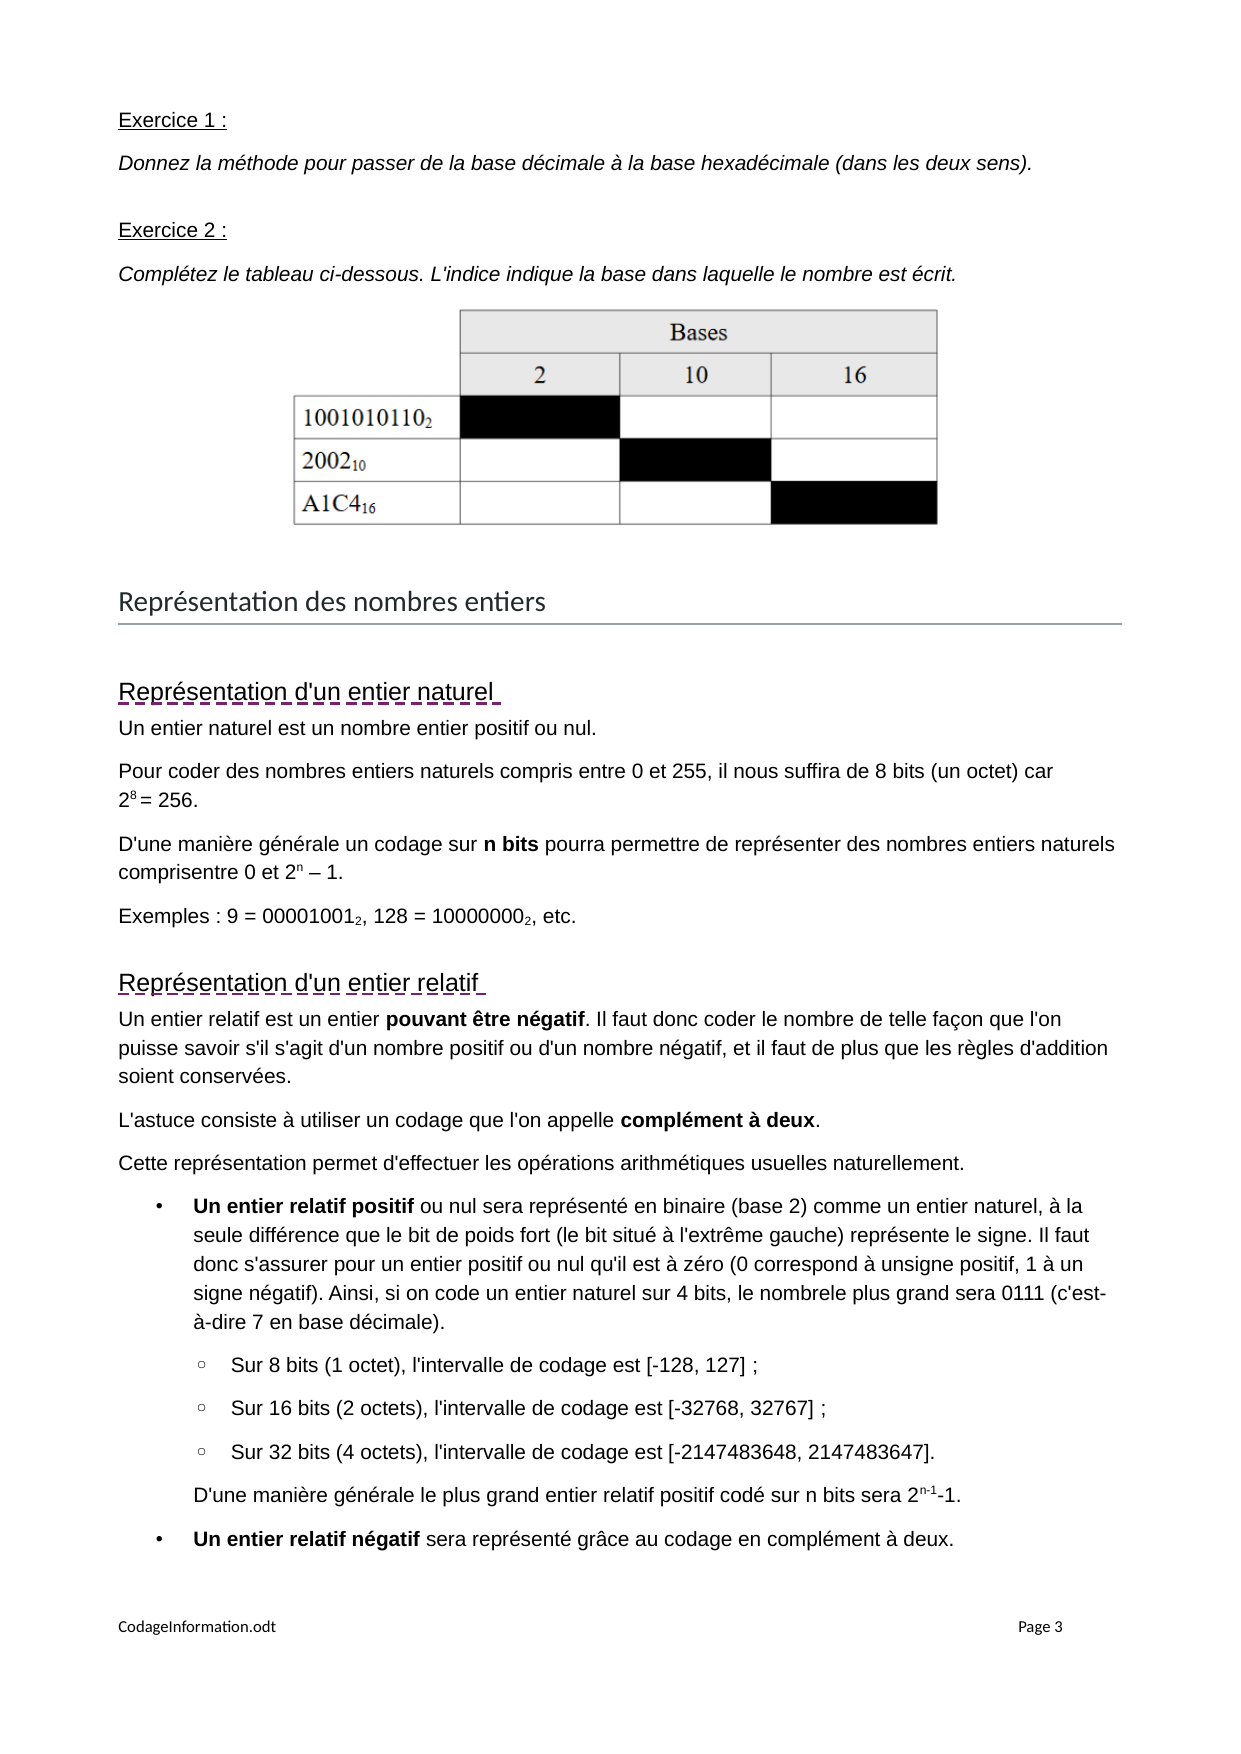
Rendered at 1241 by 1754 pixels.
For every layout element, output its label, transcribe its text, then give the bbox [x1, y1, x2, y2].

list Sur 8 bits (1 octet), l'intervalle de codage est [-128, 127] ; [193, 1353, 1122, 1377]
list Un entier relatif négatif sera représenté grâce au codage en complément à deux. [156, 1526, 1122, 1551]
text Un entier naturel est un nombre entier positif ou nul. [118, 716, 1122, 740]
list Un entier relatif positif ou nul sera représenté en binaire (base 2) comme un entier naturel, à la seule différence que le bit de poids fort (le bit situé à l'extrême gauche) représente le signe. Il faut donc s'assurer pour un entier positif ou nul qu'il est à zéro (0 correspond à unsigne positif, 1 à un signe négatif). Ainsi, si on code un entier naturel sur 4 bits, le nombrele plus grand sera 0111 (c'est-à-dire 7 en base décimale). [156, 1194, 1122, 1333]
list Sur 16 bits (2 octets), l'intervalle de codage est [-32768, 32767] ; [193, 1396, 1122, 1420]
text D'une manière générale un codage sur n bits pourra permettre de représenter des nombres entiers naturels comprisentre 0 et 2n – 1. [118, 831, 1122, 884]
text Exemples : 9 = 000010012, 128 = 100000002, etc. [118, 903, 1122, 927]
subtitle Représentation d'un entier relatif [118, 968, 1122, 996]
picture [288, 305, 952, 529]
text D'une manière générale le plus grand entier relatif positif codé sur n bits sera 2n-1-1. [118, 1483, 1122, 1507]
text Pour coder des nombres entiers naturels compris entre 0 et 255, il nous suffira de 8 bits (un octet) car 28 = 256. [118, 759, 1122, 812]
subtitle Représentation des nombres entiers [118, 583, 1122, 623]
text Exercice 2 : [118, 218, 1122, 242]
text Donnez la méthode pour passer de la base décimale à la base hexadécimale (dans les deux sens). [118, 151, 1122, 175]
text Cette représentation permet d'effectuer les opérations arithmétiques usuelles naturellement. [118, 1151, 1122, 1175]
text Un entier relatif est un entier pouvant être négatif. Il faut donc coder le nombre de telle façon que l'on puisse savoir s'il s'agit d'un nombre positif ou d'un nombre négatif, et il faut de plus que les règles d'addition soient conservées. [118, 1007, 1122, 1088]
text L'astuce consiste à utiliser un codage que l'on appelle complément à deux. [118, 1108, 1122, 1132]
list Sur 32 bits (4 octets), l'intervalle de codage est [-2147483648, 2147483647]. [193, 1440, 1122, 1464]
text Complétez le tableau ci-dessous. L'indice indique la base dans laquelle le nombre est écrit. [118, 262, 1122, 286]
subtitle Représentation d'un entier naturel [118, 677, 1122, 706]
text Exercice 1 : [118, 108, 1122, 132]
